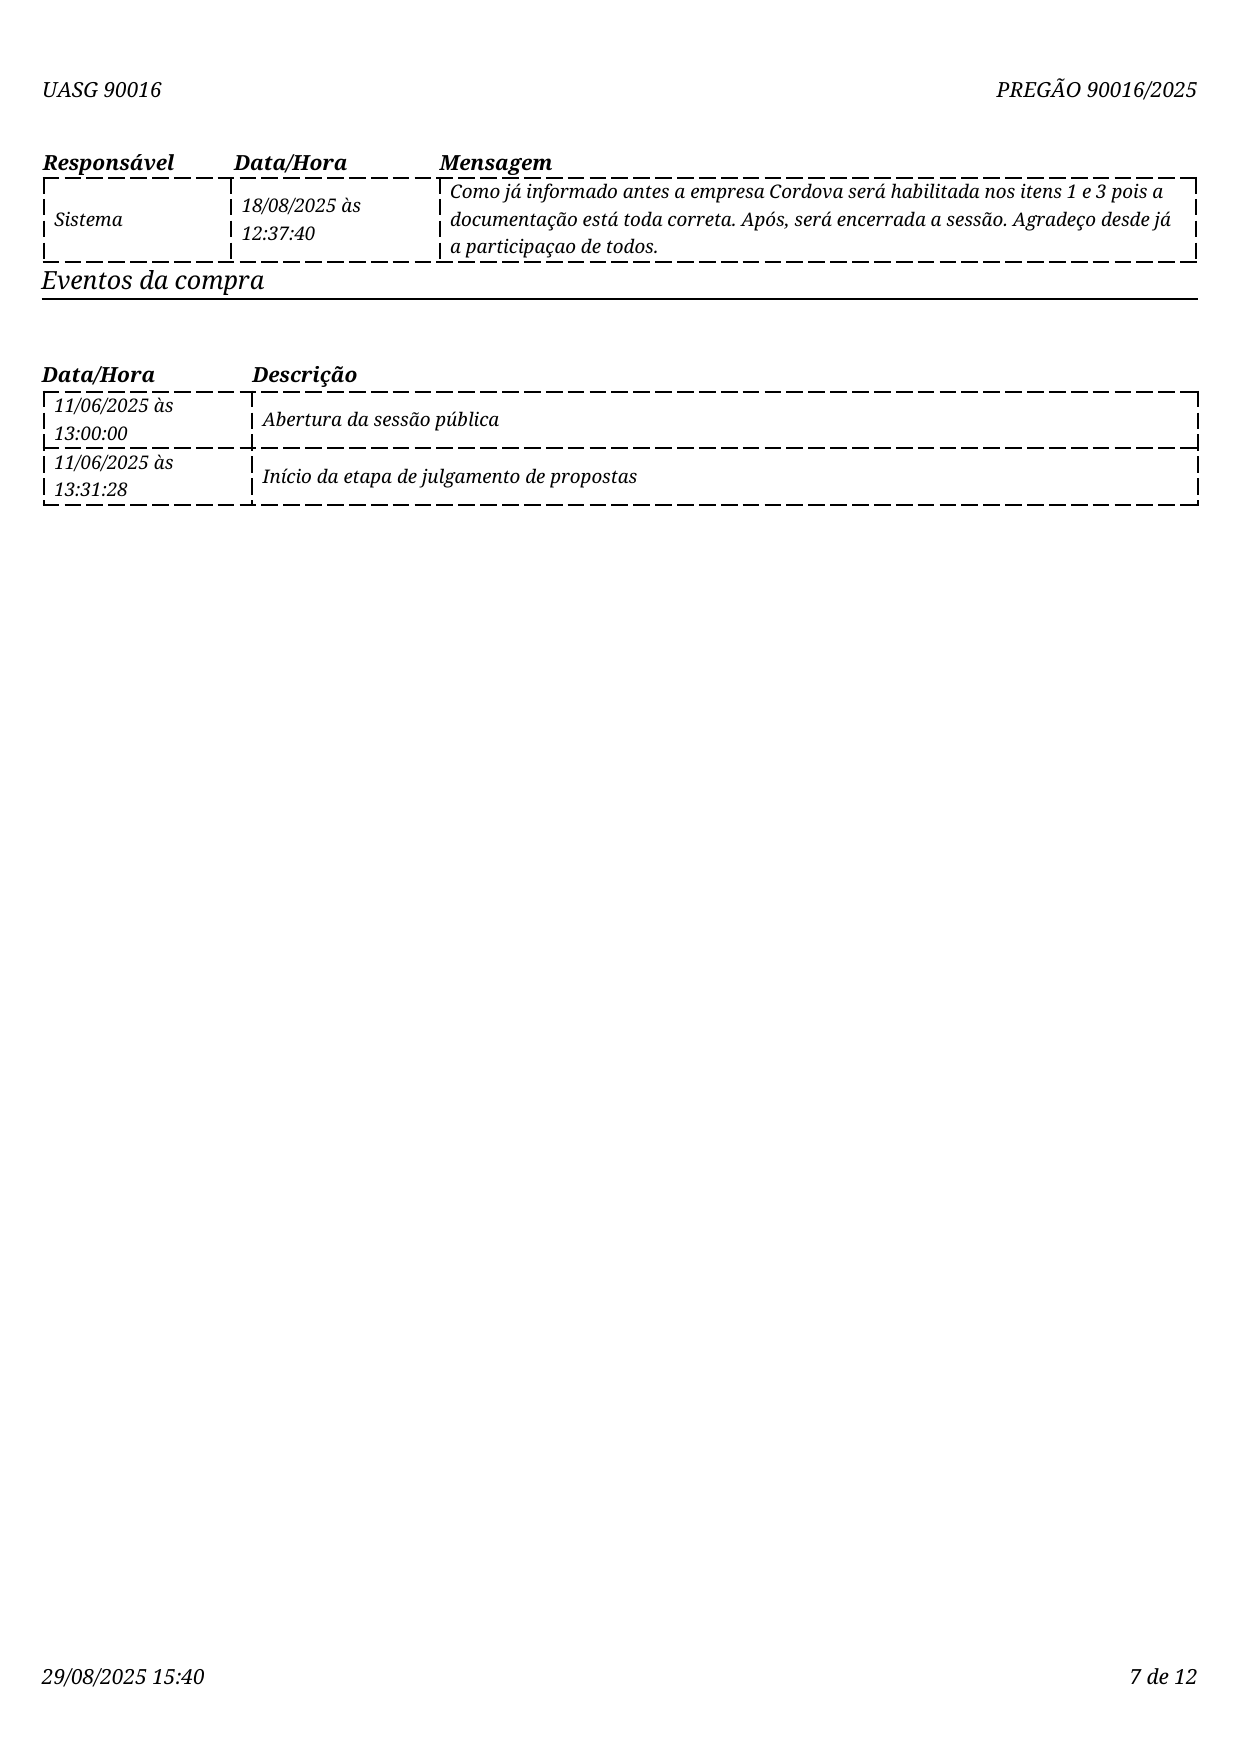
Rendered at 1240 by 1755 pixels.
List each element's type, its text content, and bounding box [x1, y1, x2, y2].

table_header Abertura da sessão pública [252, 391, 1198, 447]
table_cell 18/08/2025 às 12:37:40 [231, 177, 439, 261]
table_cell Sistema [44, 177, 231, 261]
table_cell 11/06/2025 às 13:31:28 [44, 447, 252, 504]
text Data/Hora Descrição [42, 360, 1200, 388]
table_cell Como já informado antes a empresa Cordova será habilitada nos itens 1 e 3 pois a documentação está toda correta. Após, será encerrada a sessão. Agradeço desde já a participaçao de todos. [440, 177, 1196, 261]
table_header 11/06/2025 às 13:00:00 [44, 391, 252, 447]
table_cell Início da etapa de julgamento de propostas [252, 447, 1198, 504]
subtitle Eventos da compra [41, 263, 1200, 297]
